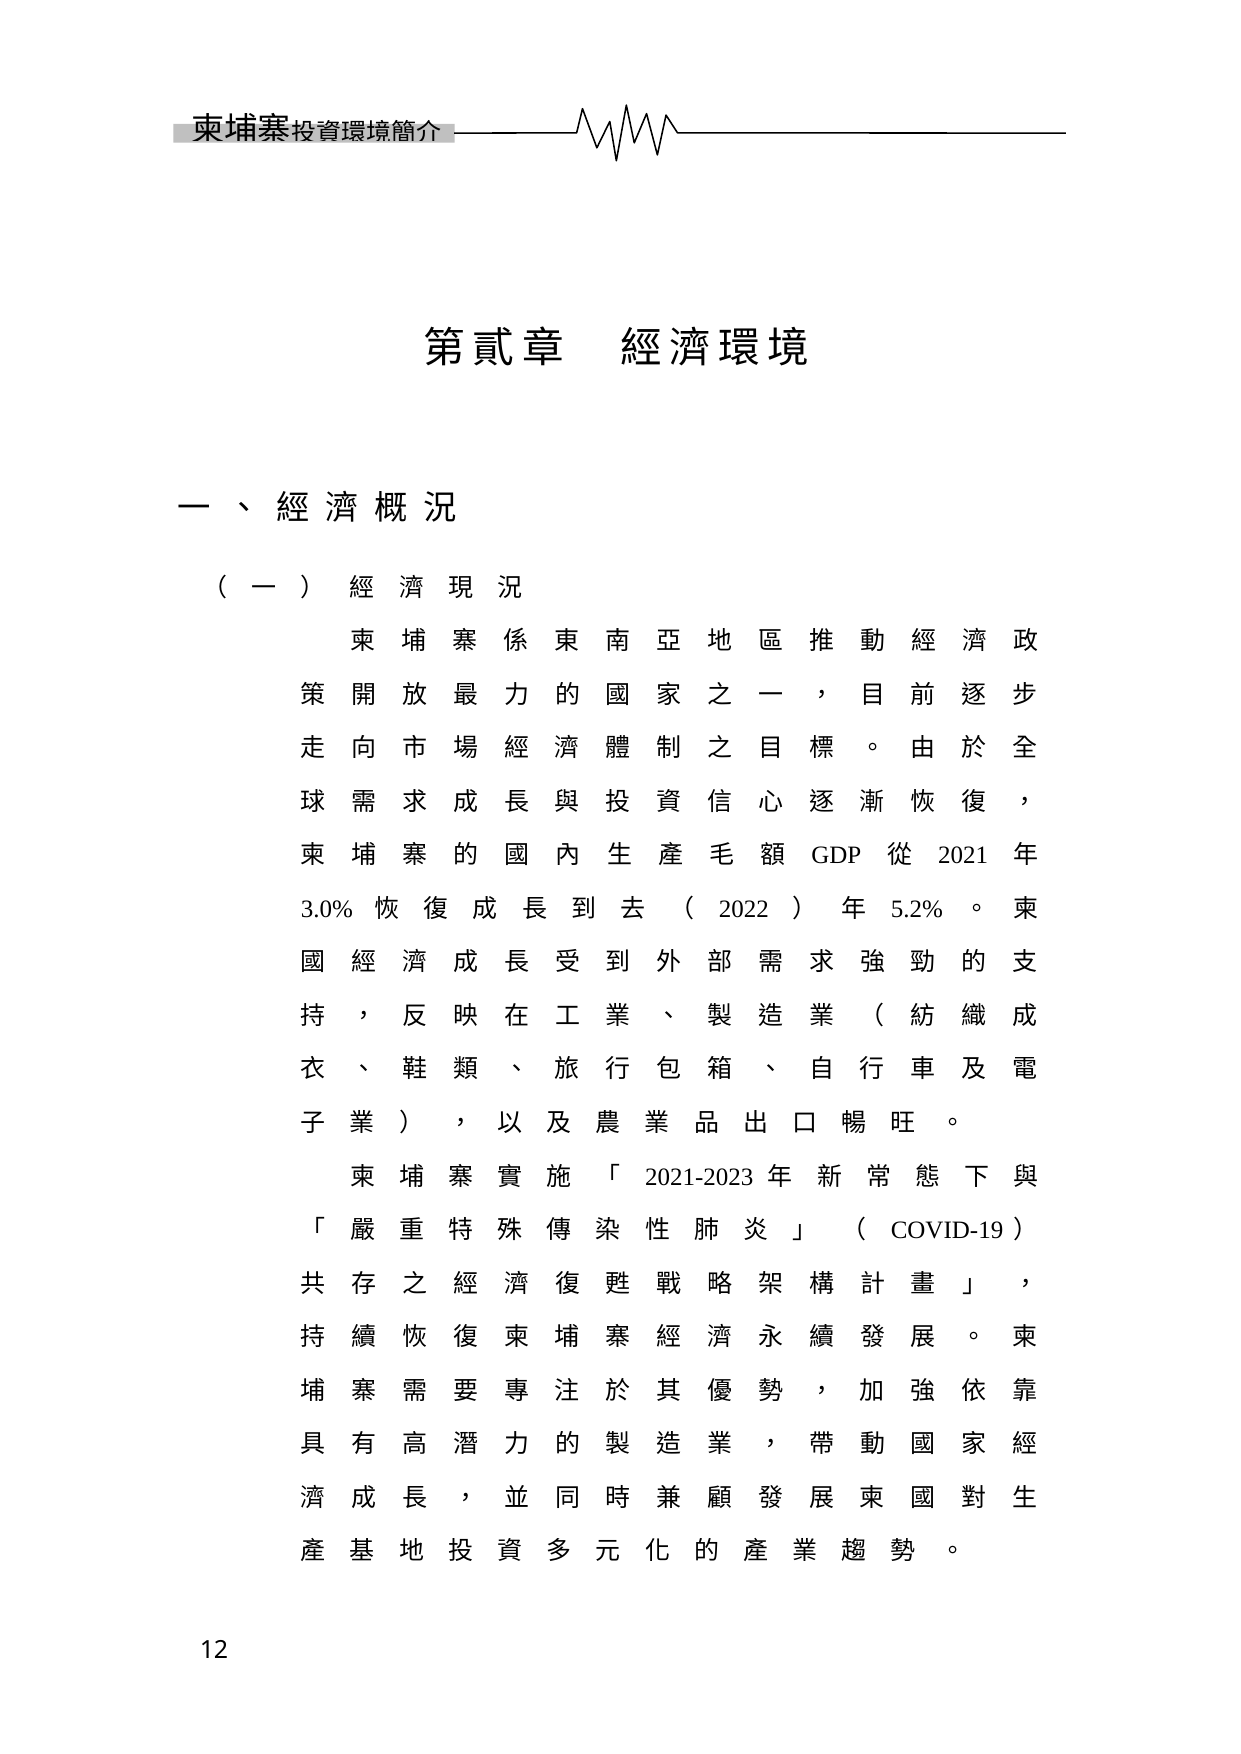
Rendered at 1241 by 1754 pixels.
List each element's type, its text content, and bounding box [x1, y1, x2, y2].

text 柬埔寨實施「2021-2023年新常態下與「嚴重特殊傳染性肺炎」（COVID-19）共存之經濟復甦戰略架構計畫」，持續恢復柬埔寨經濟永續發展。柬埔寨需要專注於其優勢，加強依靠具有高潛力的製造業，帶動國家經濟成長，並同時兼顧發展柬國對生產基地投資多元化的產業趨勢。 [276, 1147, 1063, 1576]
text （一）經濟現況 [202, 558, 1063, 612]
text 第貳章 經濟環境 [178, 291, 1063, 398]
text 一、經濟概況 [178, 478, 1063, 532]
text 柬埔寨係東南亞地區推動經濟政策開放最力的國家之一，目前逐步走向市場經濟體制之目標。由於全球需求成長與投資信心逐漸恢復，柬埔寨的國內生產毛額GDP從2021年3.0%恢復成長到去（2022）年5.2%。柬國經濟成長受到外部需求強勁的支持，反映在工業、製造業（紡織成衣、鞋類、旅行包箱、自行車及電子業），以及農業品出口暢旺。 [276, 612, 1063, 1147]
